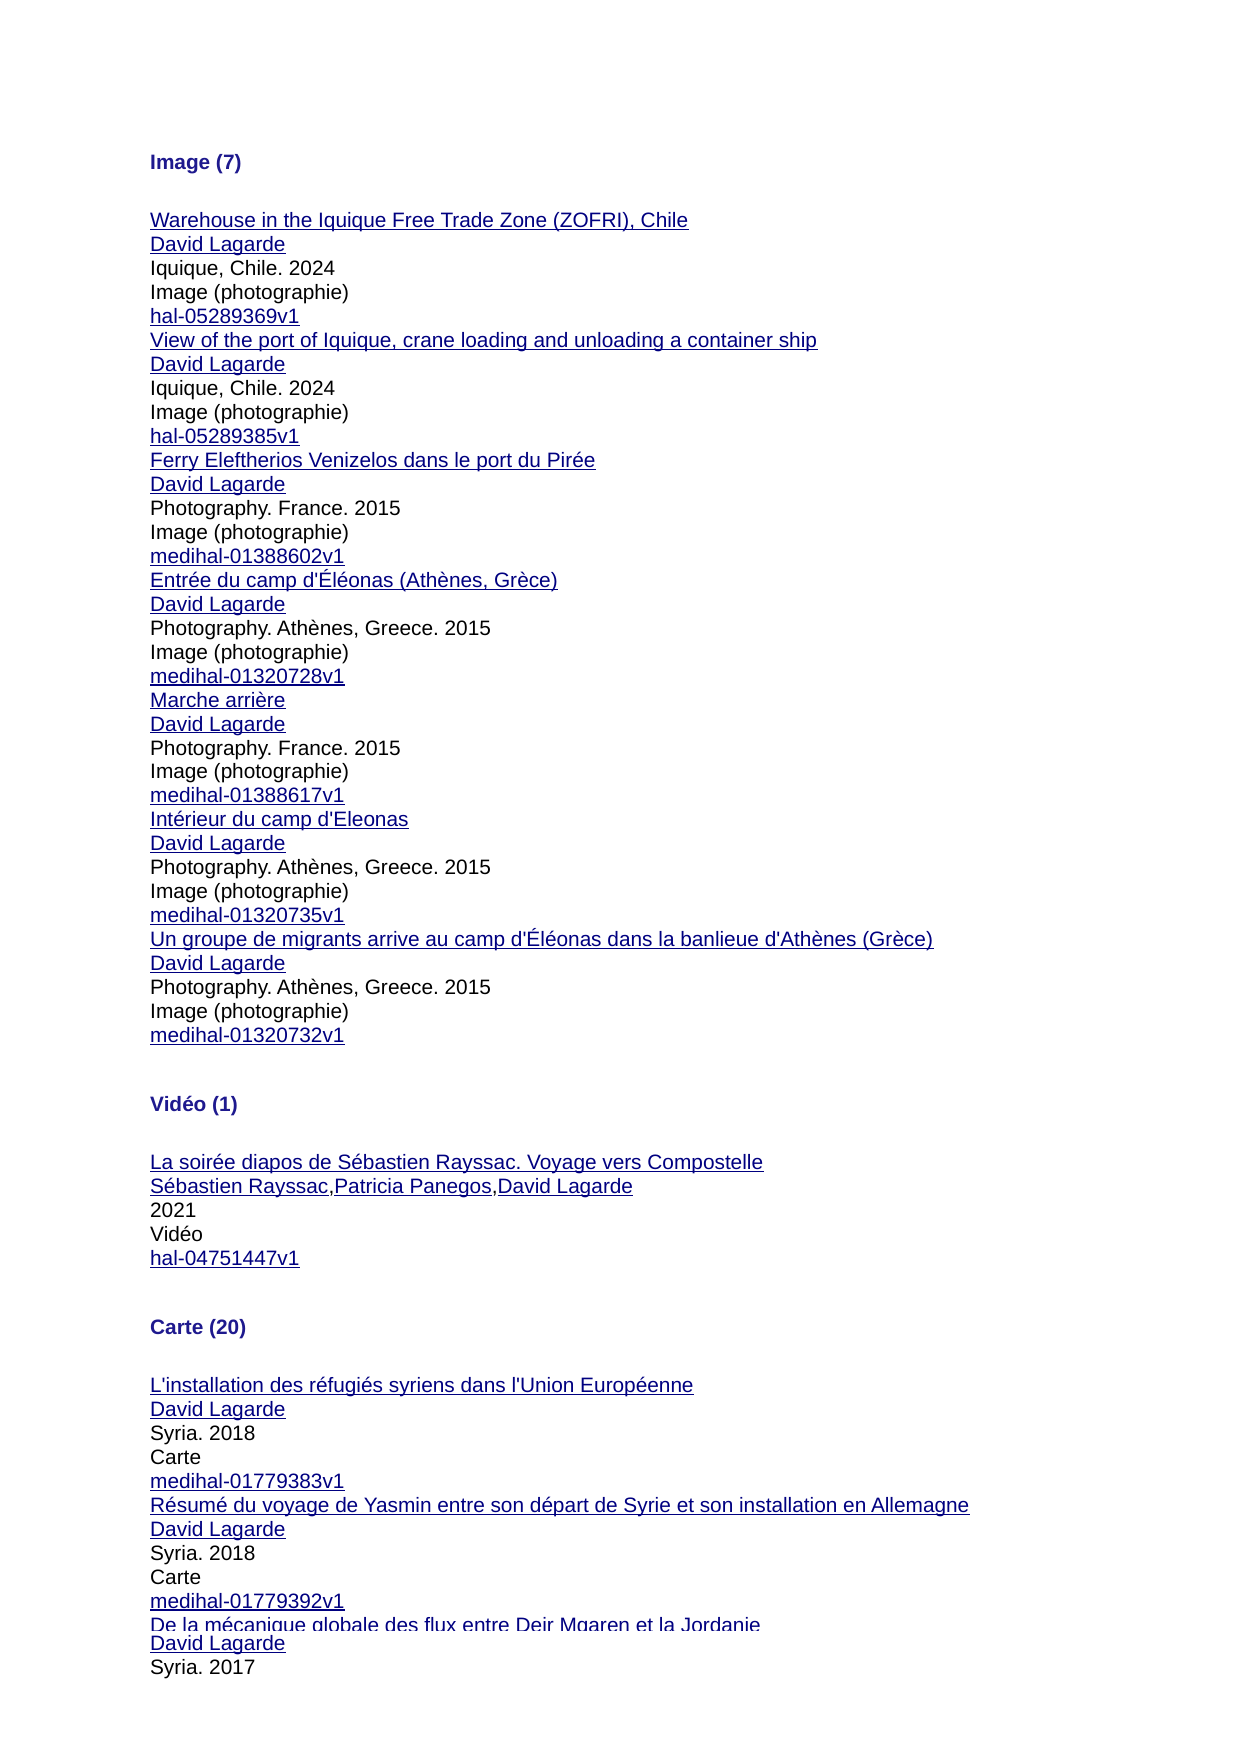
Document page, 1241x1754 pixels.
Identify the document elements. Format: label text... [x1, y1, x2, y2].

subtitle Carte (20) [150, 1314, 1090, 1338]
table_cell De la mécanique globale des flux entre Deir Mqaren et la Jordanie David Lagarde Syria. 2017 [150, 1613, 1090, 1679]
table_cell Résumé du voyage de Yasmin entre son départ de Syrie et son installation en Allemagne David Lagarde Syria. 2018 Carte medihal-01779392v1 [150, 1493, 1090, 1612]
table_header L'installation des réfugiés syriens dans l'Union Européenne David Lagarde Syria. 2018 Carte medihal-01779383v1 [150, 1373, 1090, 1493]
table_cell View of the port of Iquique, crane loading and unloading a container ship David Lagarde Iquique, Chile. 2024 Image (photographie) hal-05289385v1 [150, 328, 1090, 448]
subtitle Image (7) [150, 150, 1090, 174]
table_header Warehouse in the Iquique Free Trade Zone (ZOFRI), Chile David Lagarde Iquique, Chile. 2024 Image (photographie) hal-05289369v1 [150, 208, 1090, 328]
table_cell Ferry Eleftherios Venizelos dans le port du Pirée David Lagarde Photography. France. 2015 Image (photographie) medihal-01388602v1 [150, 448, 1090, 568]
table_cell Intérieur du camp d'Eleonas David Lagarde Photography. Athènes, Greece. 2015 Image (photographie) medihal-01320735v1 [150, 807, 1090, 927]
table_cell Un groupe de migrants arrive au camp d'Éléonas dans la banlieue d'Athènes (Grèce) David Lagarde Photography. Athènes, Greece. 2015 Image (photographie) medihal-01320732v1 [150, 927, 1090, 1047]
subtitle Vidéo (1) [150, 1092, 1090, 1116]
table_cell Entrée du camp d'Éléonas (Athènes, Grèce) David Lagarde Photography. Athènes, Greece. 2015 Image (photographie) medihal-01320728v1 [150, 568, 1090, 687]
table_cell Marche arrière David Lagarde Photography. France. 2015 Image (photographie) medihal-01388617v1 [150, 688, 1090, 807]
table_header La soirée diapos de Sébastien Rayssac. Voyage vers Compostelle Sébastien Rayssac,Patricia Panegos,David Lagarde 2021 Vidéo hal-04751447v1 [150, 1150, 1090, 1270]
